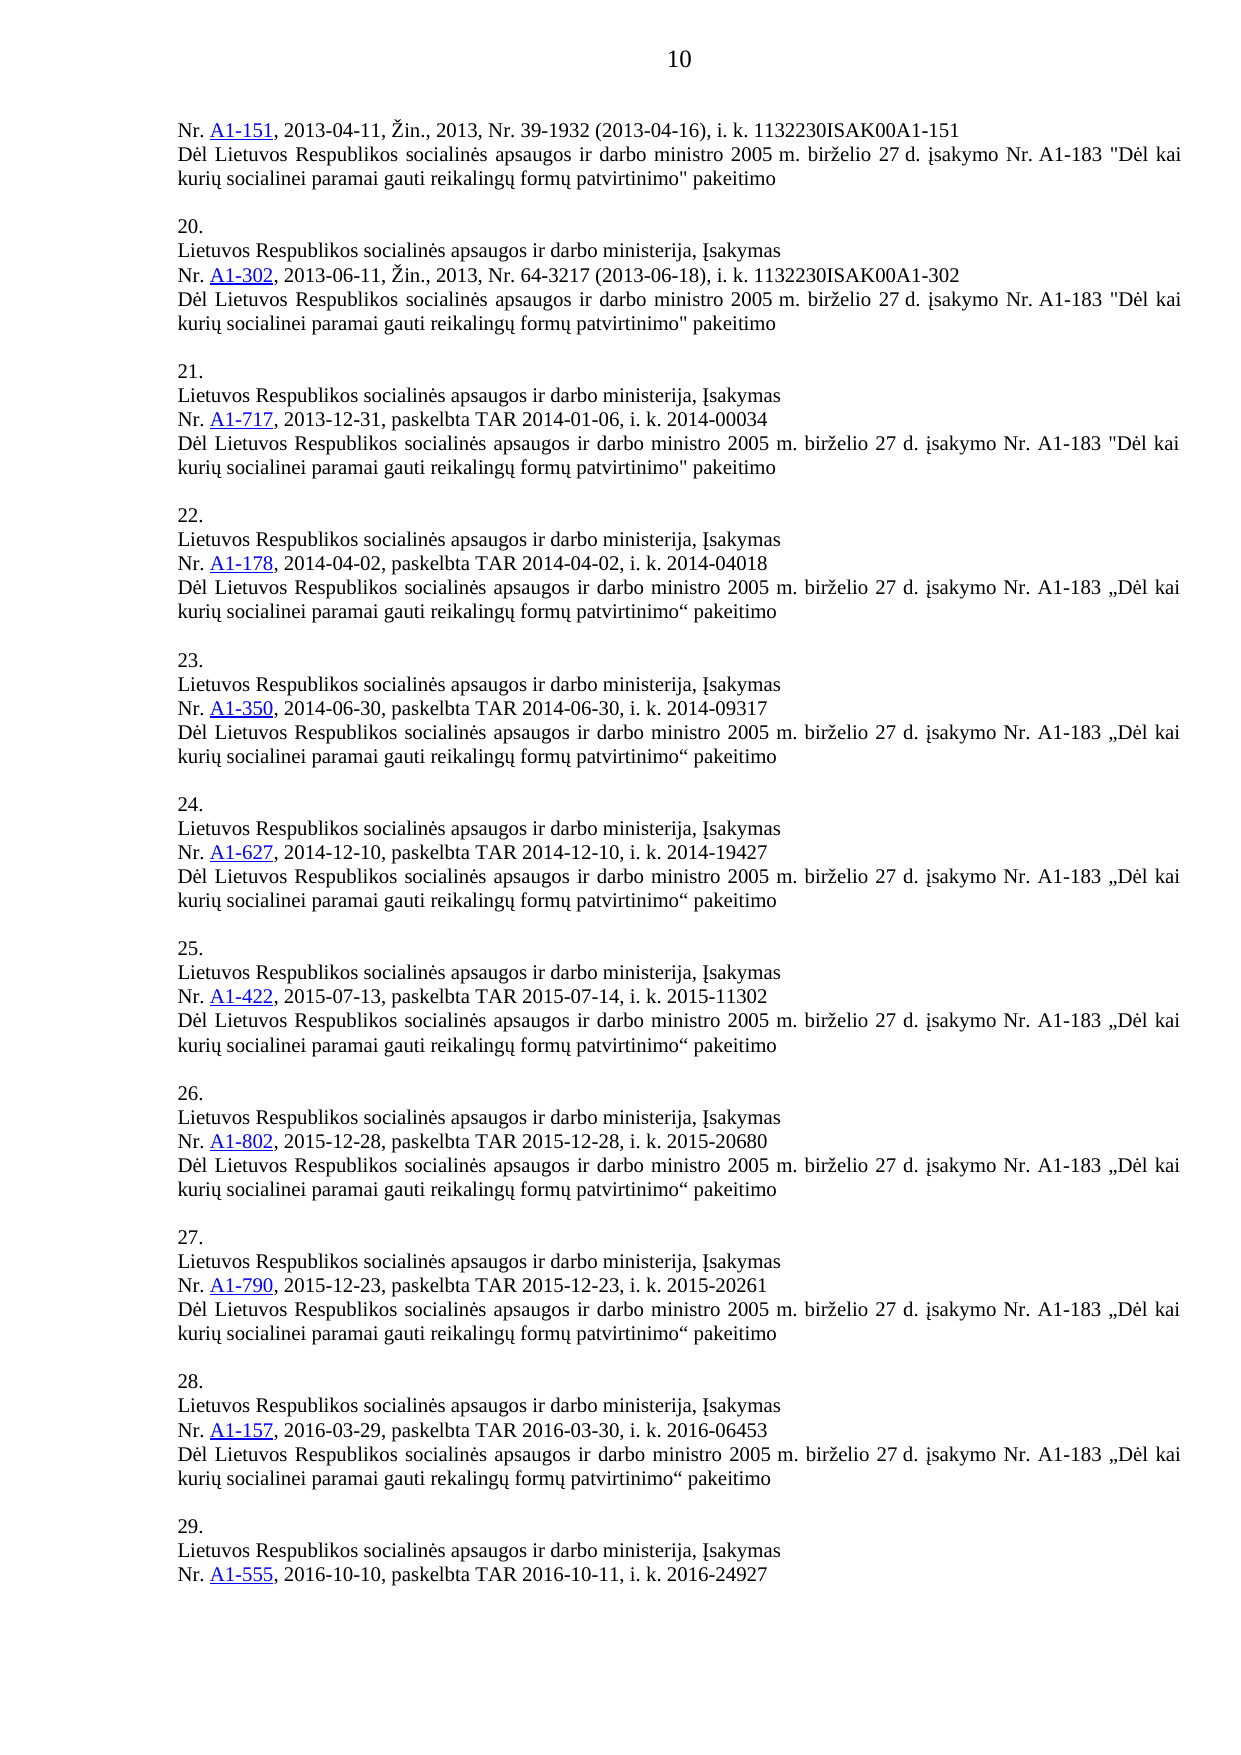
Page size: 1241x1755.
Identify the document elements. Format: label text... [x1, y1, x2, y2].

text Nr. A1-802, 2015-12-28, paskelbta TAR 2015-12-28, i. k. 2015-20680 [177, 1129, 1181, 1153]
text Lietuvos Respublikos socialinės apsaugos ir darbo ministerija, Įsakymas [177, 238, 1181, 262]
text Dėl Lietuvos Respublikos socialinės apsaugos ir darbo ministro 2005 m. birželio 27 d. įsakymo Nr. A1-183 "Dėl kai kurių socialinei paramai gauti reikalingų formų patvirtinimo" pakeitimo [177, 431, 1181, 479]
text 27. [177, 1225, 1181, 1249]
text Nr. A1-790, 2015-12-23, paskelbta TAR 2015-12-23, i. k. 2015-20261 [177, 1273, 1181, 1297]
text Lietuvos Respublikos socialinės apsaugos ir darbo ministerija, Įsakymas [177, 960, 1181, 984]
text Nr. A1-555, 2016-10-10, paskelbta TAR 2016-10-11, i. k. 2016-24927 [177, 1562, 1181, 1586]
text Lietuvos Respublikos socialinės apsaugos ir darbo ministerija, Įsakymas [177, 1393, 1181, 1417]
text Dėl Lietuvos Respublikos socialinės apsaugos ir darbo ministro 2005 m. birželio 27 d. įsakymo Nr. A1-183 „Dėl kai kurių socialinei paramai gauti rekalingų formų patvirtinimo“ pakeitimo [177, 1442, 1181, 1490]
text Lietuvos Respublikos socialinės apsaugos ir darbo ministerija, Įsakymas [177, 527, 1181, 551]
text Nr. A1-157, 2016-03-29, paskelbta TAR 2016-03-30, i. k. 2016-06453 [177, 1417, 1181, 1442]
text Nr. A1-151, 2013-04-11, Žin., 2013, Nr. 39-1932 (2013-04-16), i. k. 1132230ISAK00A1-151 [177, 118, 1181, 142]
text Lietuvos Respublikos socialinės apsaugos ir darbo ministerija, Įsakymas [177, 1538, 1181, 1562]
text Lietuvos Respublikos socialinės apsaugos ir darbo ministerija, Įsakymas [177, 383, 1181, 407]
text Dėl Lietuvos Respublikos socialinės apsaugos ir darbo ministro 2005 m. birželio 27 d. įsakymo Nr. A1-183 „Dėl kai kurių socialinei paramai gauti reikalingų formų patvirtinimo“ pakeitimo [177, 720, 1181, 768]
text 20. [177, 214, 1181, 238]
text Dėl Lietuvos Respublikos socialinės apsaugos ir darbo ministro 2005 m. birželio 27 d. įsakymo Nr. A1-183 „Dėl kai kurių socialinei paramai gauti reikalingų formų patvirtinimo“ pakeitimo [177, 575, 1181, 623]
text 26. [177, 1081, 1181, 1105]
text 24. [177, 792, 1181, 816]
text Dėl Lietuvos Respublikos socialinės apsaugos ir darbo ministro 2005 m. birželio 27 d. įsakymo Nr. A1-183 "Dėl kai kurių socialinei paramai gauti reikalingų formų patvirtinimo" pakeitimo [177, 142, 1181, 190]
text Nr. A1-178, 2014-04-02, paskelbta TAR 2014-04-02, i. k. 2014-04018 [177, 551, 1181, 575]
text Nr. A1-717, 2013-12-31, paskelbta TAR 2014-01-06, i. k. 2014-00034 [177, 407, 1181, 431]
text Dėl Lietuvos Respublikos socialinės apsaugos ir darbo ministro 2005 m. birželio 27 d. įsakymo Nr. A1-183 "Dėl kai kurių socialinei paramai gauti reikalingų formų patvirtinimo" pakeitimo [177, 287, 1181, 335]
text Nr. A1-627, 2014-12-10, paskelbta TAR 2014-12-10, i. k. 2014-19427 [177, 840, 1181, 864]
text Dėl Lietuvos Respublikos socialinės apsaugos ir darbo ministro 2005 m. birželio 27 d. įsakymo Nr. A1-183 „Dėl kai kurių socialinei paramai gauti reikalingų formų patvirtinimo“ pakeitimo [177, 1008, 1181, 1057]
text Lietuvos Respublikos socialinės apsaugos ir darbo ministerija, Įsakymas [177, 672, 1181, 696]
text Lietuvos Respublikos socialinės apsaugos ir darbo ministerija, Įsakymas [177, 816, 1181, 840]
text 21. [177, 359, 1181, 383]
text 25. [177, 936, 1181, 960]
text Dėl Lietuvos Respublikos socialinės apsaugos ir darbo ministro 2005 m. birželio 27 d. įsakymo Nr. A1-183 „Dėl kai kurių socialinei paramai gauti reikalingų formų patvirtinimo“ pakeitimo [177, 1153, 1181, 1201]
text Nr. A1-422, 2015-07-13, paskelbta TAR 2015-07-14, i. k. 2015-11302 [177, 984, 1181, 1008]
text 23. [177, 647, 1181, 672]
text 29. [177, 1514, 1181, 1538]
text Lietuvos Respublikos socialinės apsaugos ir darbo ministerija, Įsakymas [177, 1105, 1181, 1129]
text Dėl Lietuvos Respublikos socialinės apsaugos ir darbo ministro 2005 m. birželio 27 d. įsakymo Nr. A1-183 „Dėl kai kurių socialinei paramai gauti reikalingų formų patvirtinimo“ pakeitimo [177, 864, 1181, 912]
text 22. [177, 503, 1181, 527]
text Dėl Lietuvos Respublikos socialinės apsaugos ir darbo ministro 2005 m. birželio 27 d. įsakymo Nr. A1-183 „Dėl kai kurių socialinei paramai gauti reikalingų formų patvirtinimo“ pakeitimo [177, 1297, 1181, 1345]
text Lietuvos Respublikos socialinės apsaugos ir darbo ministerija, Įsakymas [177, 1249, 1181, 1273]
text Nr. A1-302, 2013-06-11, Žin., 2013, Nr. 64-3217 (2013-06-18), i. k. 1132230ISAK00A1-302 [177, 262, 1181, 287]
text 28. [177, 1369, 1181, 1393]
text Nr. A1-350, 2014-06-30, paskelbta TAR 2014-06-30, i. k. 2014-09317 [177, 696, 1181, 720]
